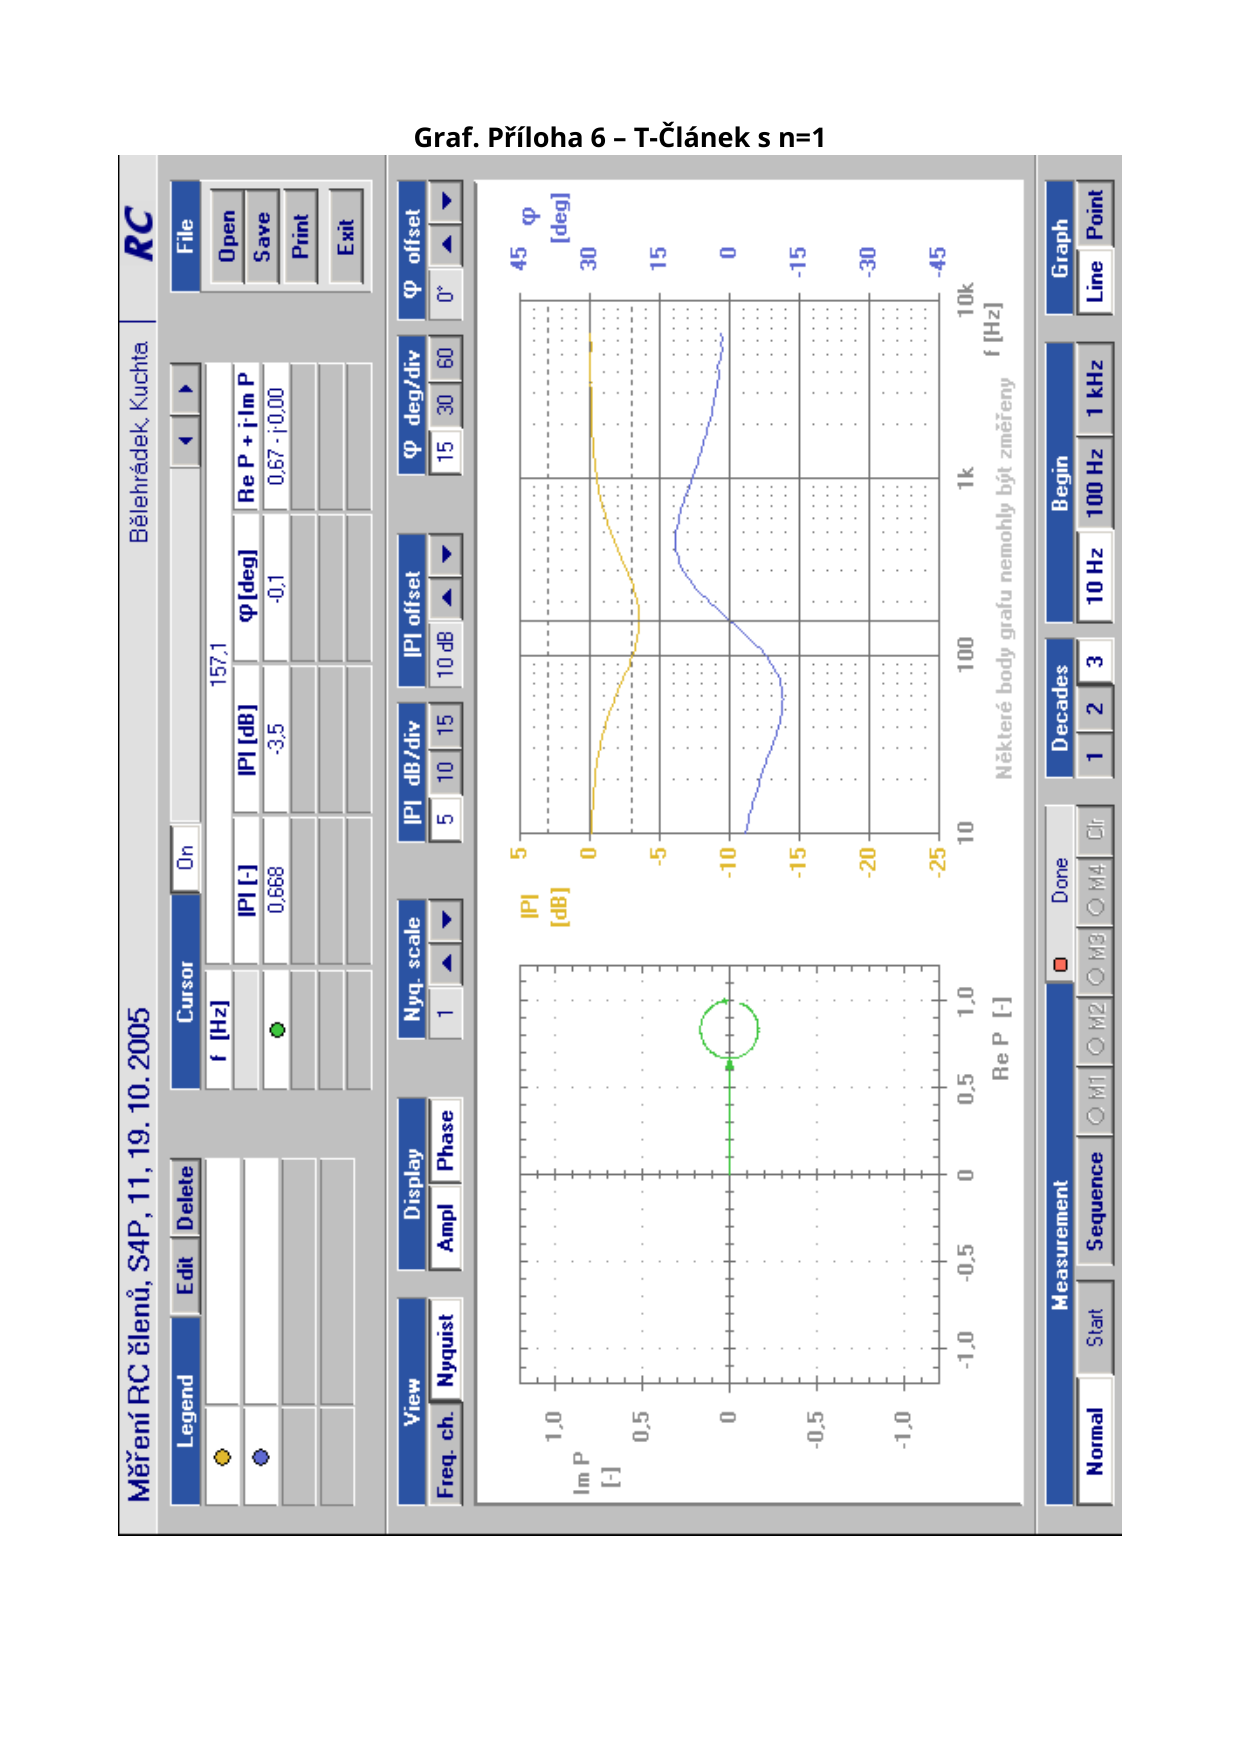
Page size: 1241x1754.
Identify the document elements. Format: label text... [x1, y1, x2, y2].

picture [118, 155, 1122, 1536]
text Graf. Příloha 6 – T-Článek s n=1 [118, 118, 1122, 155]
